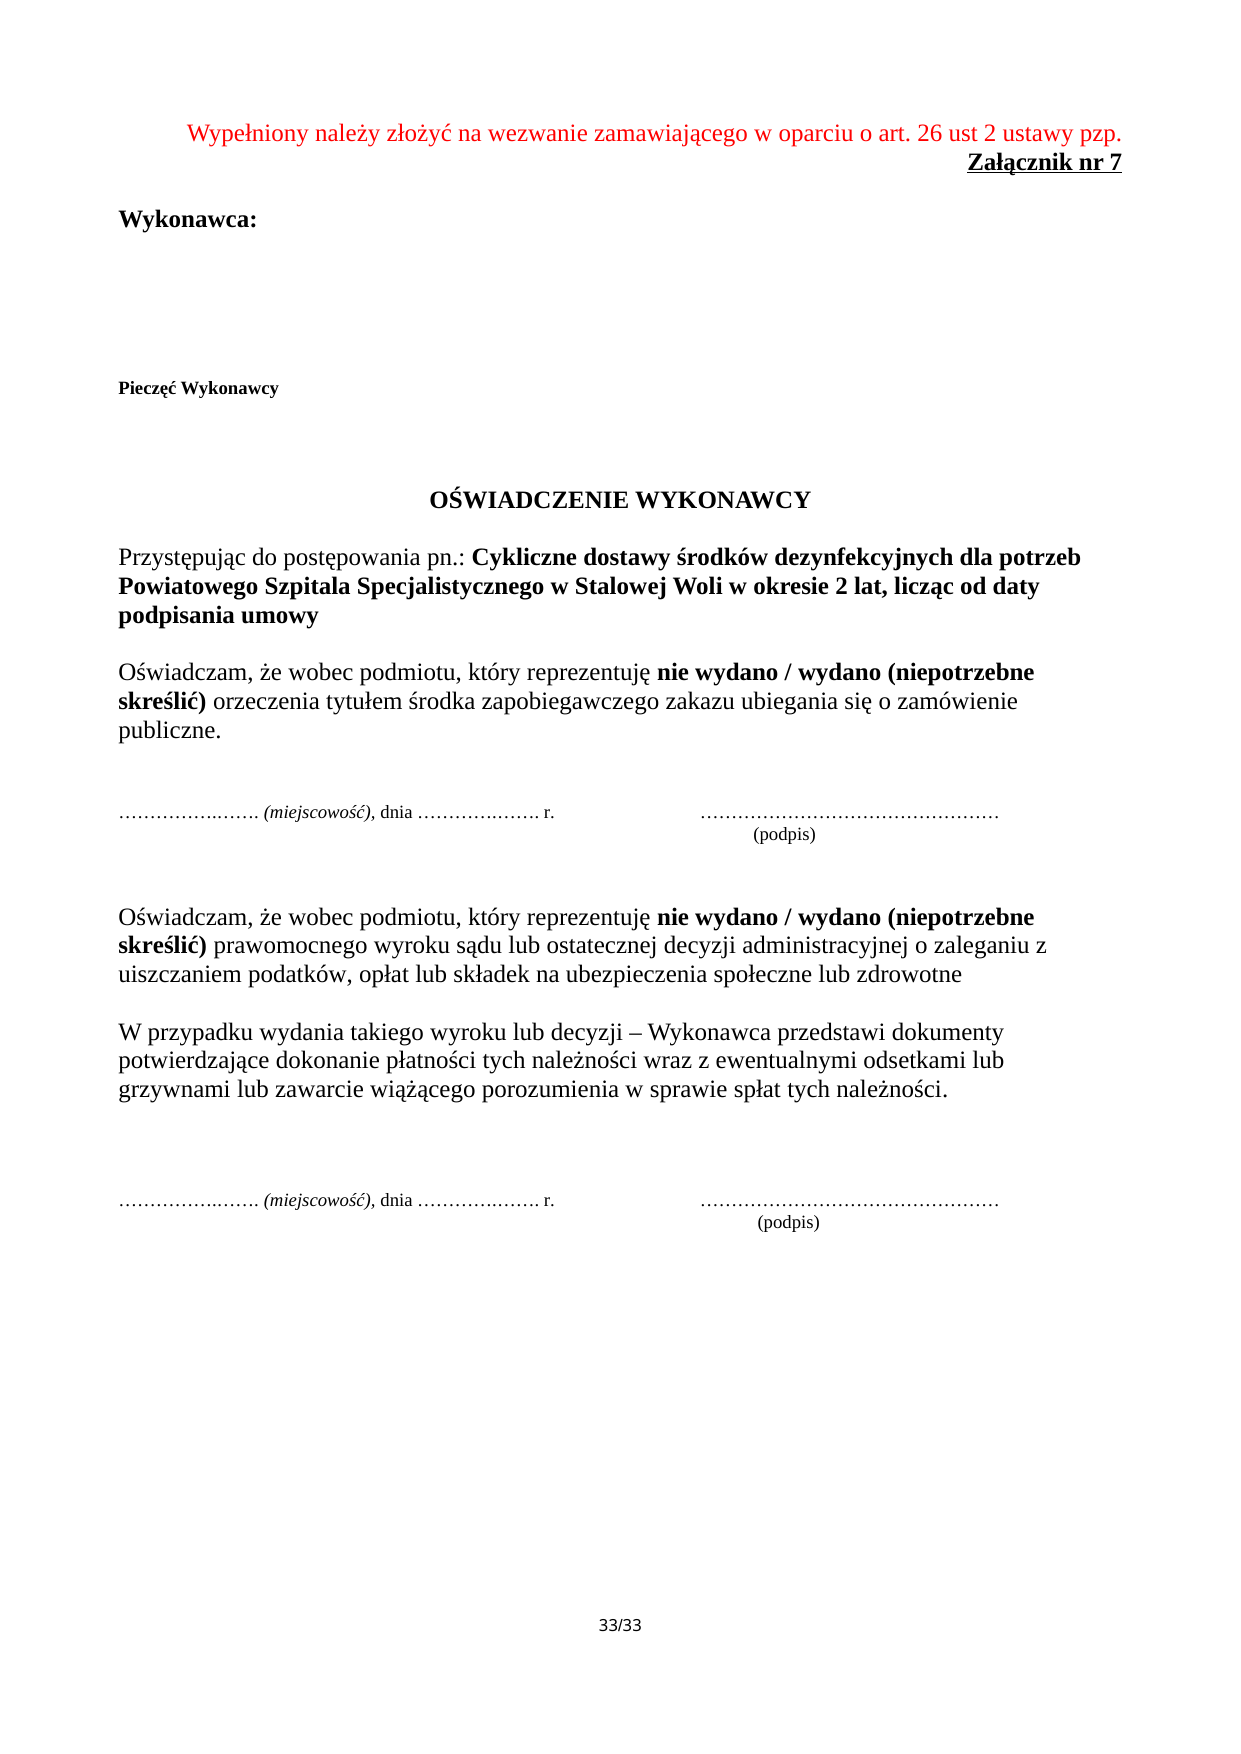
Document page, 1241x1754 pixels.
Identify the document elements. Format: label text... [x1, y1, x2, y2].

text W przypadku wydania takiego wyroku lub decyzji – Wykonawca przedstawi dokumenty potwierdzające dokonanie płatności tych należności wraz z ewentualnymi odsetkami lub grzywnami lub zawarcie wiążącego porozumienia w sprawie spłat tych należności. [118, 1017, 1122, 1103]
text OŚWIADCZENIE WYKONAWCY [118, 485, 1122, 513]
text Wykonawca: [118, 204, 1122, 233]
text …………….……. (miejscowość), dnia ………….……. r. ………………………………………… [118, 1189, 1122, 1211]
text Załącznik nr 7 [118, 147, 1122, 176]
text …………….……. (miejscowość), dnia ………….……. r. ………………………………………… [118, 801, 1122, 822]
text Pieczęć Wykonawcy [118, 377, 1122, 398]
text (podpis) [753, 822, 1122, 844]
text Oświadczam, że wobec podmiotu, który reprezentuję nie wydano / wydano (niepotrzebne skreślić) orzeczenia tytułem środka zapobiegawczego zakazu ubiegania się o zamówienie publiczne. [118, 657, 1122, 743]
text Oświadczam, że wobec podmiotu, który reprezentuję nie wydano / wydano (niepotrzebne skreślić) prawomocnego wyroku sądu lub ostatecznej decyzji administracyjnej o zaleganiu z uiszczaniem podatków, opłat lub składek na ubezpieczenia społeczne lub zdrowotne [118, 902, 1122, 988]
text Wypełniony należy złożyć na wezwanie zamawiającego w oparciu o art. 26 ust 2 ustawy pzp. [118, 118, 1122, 147]
text (podpis) [757, 1211, 1122, 1232]
text Przystępując do postępowania pn.: Cykliczne dostawy środków dezynfekcyjnych dla potrzeb Powiatowego Szpitala Specjalistycznego w Stalowej Woli w okresie 2 lat, licząc od daty podpisania umowy [118, 542, 1122, 628]
